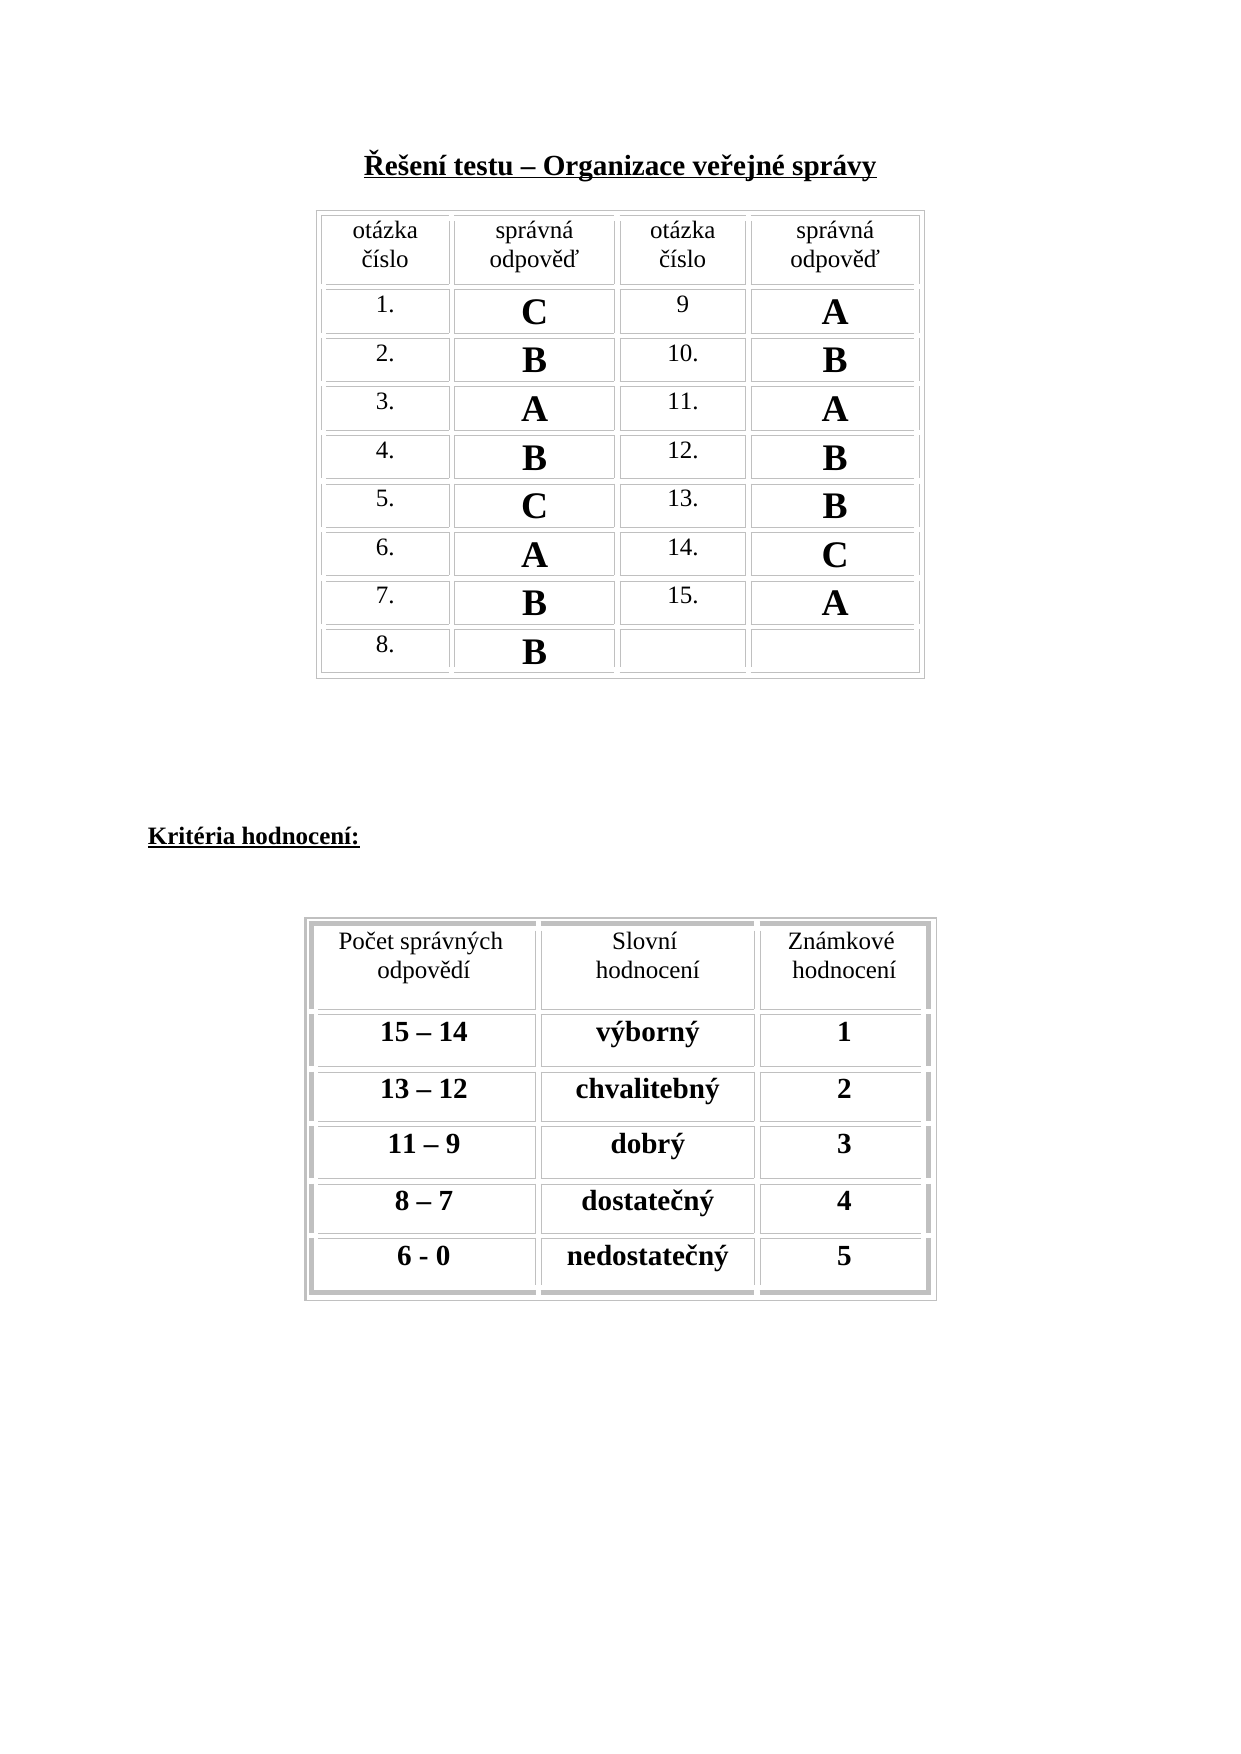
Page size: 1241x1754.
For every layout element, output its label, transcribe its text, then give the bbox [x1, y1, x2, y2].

table_cell 15. [617, 575, 748, 624]
table_cell 11 – 9 [309, 1121, 538, 1178]
table_cell [617, 624, 748, 672]
table_header otázka číslo [318, 211, 452, 284]
table_header Známkové hodnocení [757, 919, 931, 1009]
text Řešení testu – Organizace veřejné správy [148, 148, 1093, 181]
table_cell B [452, 624, 617, 672]
table_cell A [452, 381, 617, 429]
table_cell chvalitebný [538, 1066, 757, 1121]
table_cell 15 – 14 [309, 1009, 538, 1066]
table_cell 3 [757, 1121, 931, 1178]
table_cell [748, 624, 922, 672]
table_cell 6 - 0 [309, 1233, 538, 1290]
table_cell 4 [757, 1178, 931, 1232]
table_cell B [452, 333, 617, 381]
table_header Slovní hodnocení [538, 919, 757, 1009]
table_cell C [452, 478, 617, 527]
table_cell 5. [318, 478, 452, 527]
table_cell A [748, 381, 922, 429]
table_cell 4. [318, 430, 452, 478]
table_header správná odpověď [452, 211, 617, 284]
table_cell 13. [617, 478, 748, 527]
table_cell 3. [318, 381, 452, 429]
table_cell 8 – 7 [309, 1178, 538, 1232]
table_cell A [748, 575, 922, 624]
table_cell 2. [318, 333, 452, 381]
table_header otázka číslo [617, 211, 748, 284]
table_cell B [452, 430, 617, 478]
table_cell nedostatečný [538, 1233, 757, 1290]
table_cell 8. [318, 624, 452, 672]
table_cell B [748, 478, 922, 527]
table_cell C [748, 527, 922, 575]
table_cell 9 [617, 284, 748, 332]
table_cell B [452, 575, 617, 624]
table_cell C [452, 284, 617, 332]
table_cell 2 [757, 1066, 931, 1121]
table_cell 7. [318, 575, 452, 624]
table_cell A [748, 284, 922, 332]
table_header Počet správných odpovědí [309, 919, 538, 1009]
table_cell B [748, 430, 922, 478]
table_cell 6. [318, 527, 452, 575]
table_cell A [452, 527, 617, 575]
table_cell 13 – 12 [309, 1066, 538, 1121]
table_cell B [748, 333, 922, 381]
table_cell 11. [617, 381, 748, 429]
table_cell 1 [757, 1009, 931, 1066]
table_header správná odpověď [748, 211, 922, 284]
table_cell výborný [538, 1009, 757, 1066]
table_cell 1. [318, 284, 452, 332]
table_cell 10. [617, 333, 748, 381]
table_cell 5 [757, 1233, 931, 1290]
table_cell 12. [617, 430, 748, 478]
text Kritéria hodnocení: [148, 821, 1093, 850]
table_cell dobrý [538, 1121, 757, 1178]
table_cell dostatečný [538, 1178, 757, 1232]
table_cell 14. [617, 527, 748, 575]
